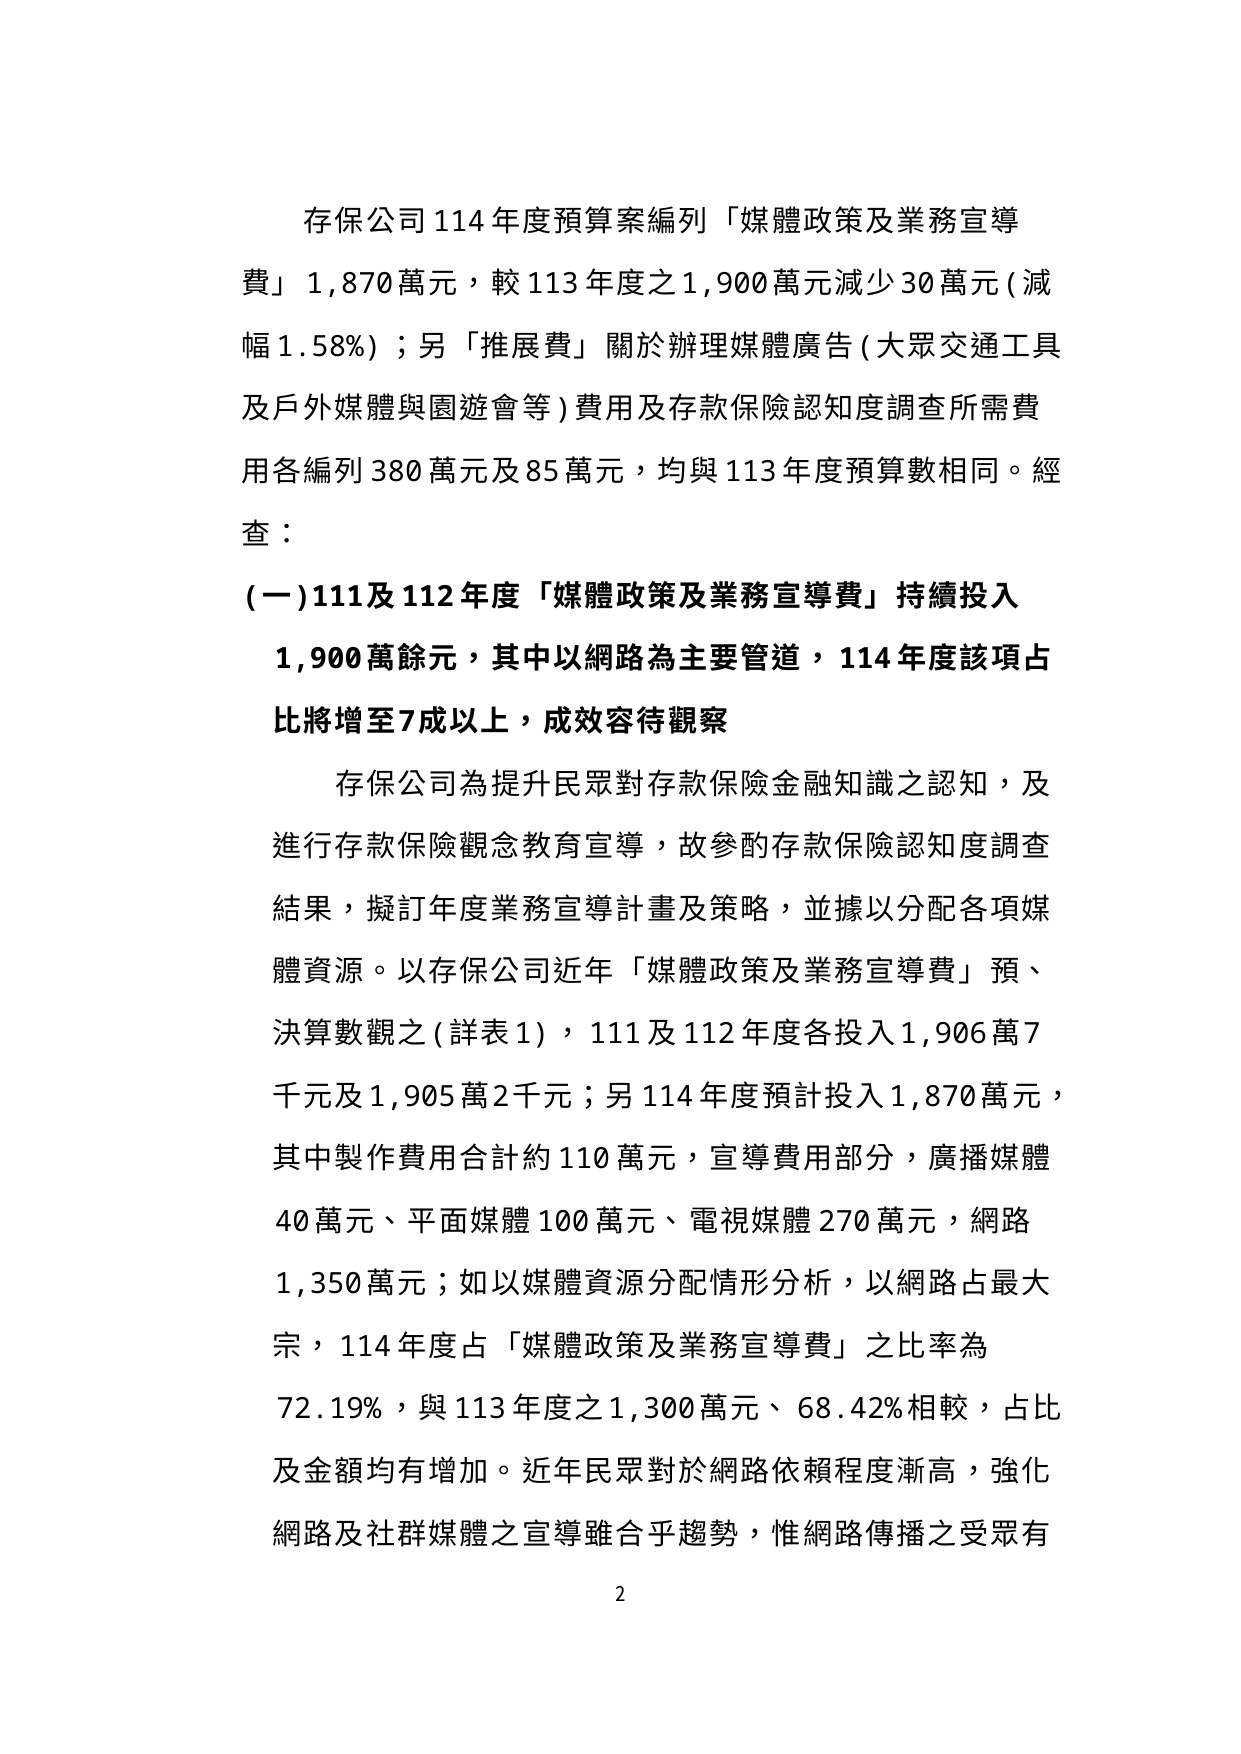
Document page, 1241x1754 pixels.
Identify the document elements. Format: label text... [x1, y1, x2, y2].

text (一)111及112年度「媒體政策及業務宣導費」持續投入1,900萬餘元，其中以網路為主要管道，114年度該項占比將增至7成以上，成效容待觀察 [236, 552, 1063, 740]
text 存保公司114年度預算案編列「媒體政策及業務宣導費」1,870萬元，較113年度之1,900萬元減少30萬元(減幅1.58%)；另「推展費」關於辦理媒體廣告(大眾交通工具及戶外媒體與園遊會等)費用及存款保險認知度調查所需費用各編列380萬元及85萬元，均與113年度預算數相同。經查： [236, 177, 1063, 552]
text 存保公司為提升民眾對存款保險金融知識之認知，及進行存款保險觀念教育宣導，故參酌存款保險認知度調查結果，擬訂年度業務宣導計畫及策略，並據以分配各項媒體資源。以存保公司近年「媒體政策及業務宣導費」預、決算數觀之(詳表1)，111及112年度各投入1,906萬7千元及1,905萬2千元；另114年度預計投入1,870萬元，其中製作費用合計約110萬元，宣導費用部分，廣播媒體40萬元、平面媒體100萬元、電視媒體270萬元，網路1,350萬元；如以媒體資源分配情形分析，以網路占最大宗，114年度占「媒體政策及業務宣導費」之比率為72.19%，與113年度之1,300萬元、68.42%相較，占比及金額均有增加。近年民眾對於網路依賴程度漸高，強化網路及社群媒體之宣導雖合乎趨勢，惟網路傳播之受眾有自由閱覽訊息之特性，且不同群體所習慣使用之網路媒體亦有明顯差異，各項宣導訊息之涵蓋率及其成效尚待持續觀察。 [266, 740, 1063, 1552]
